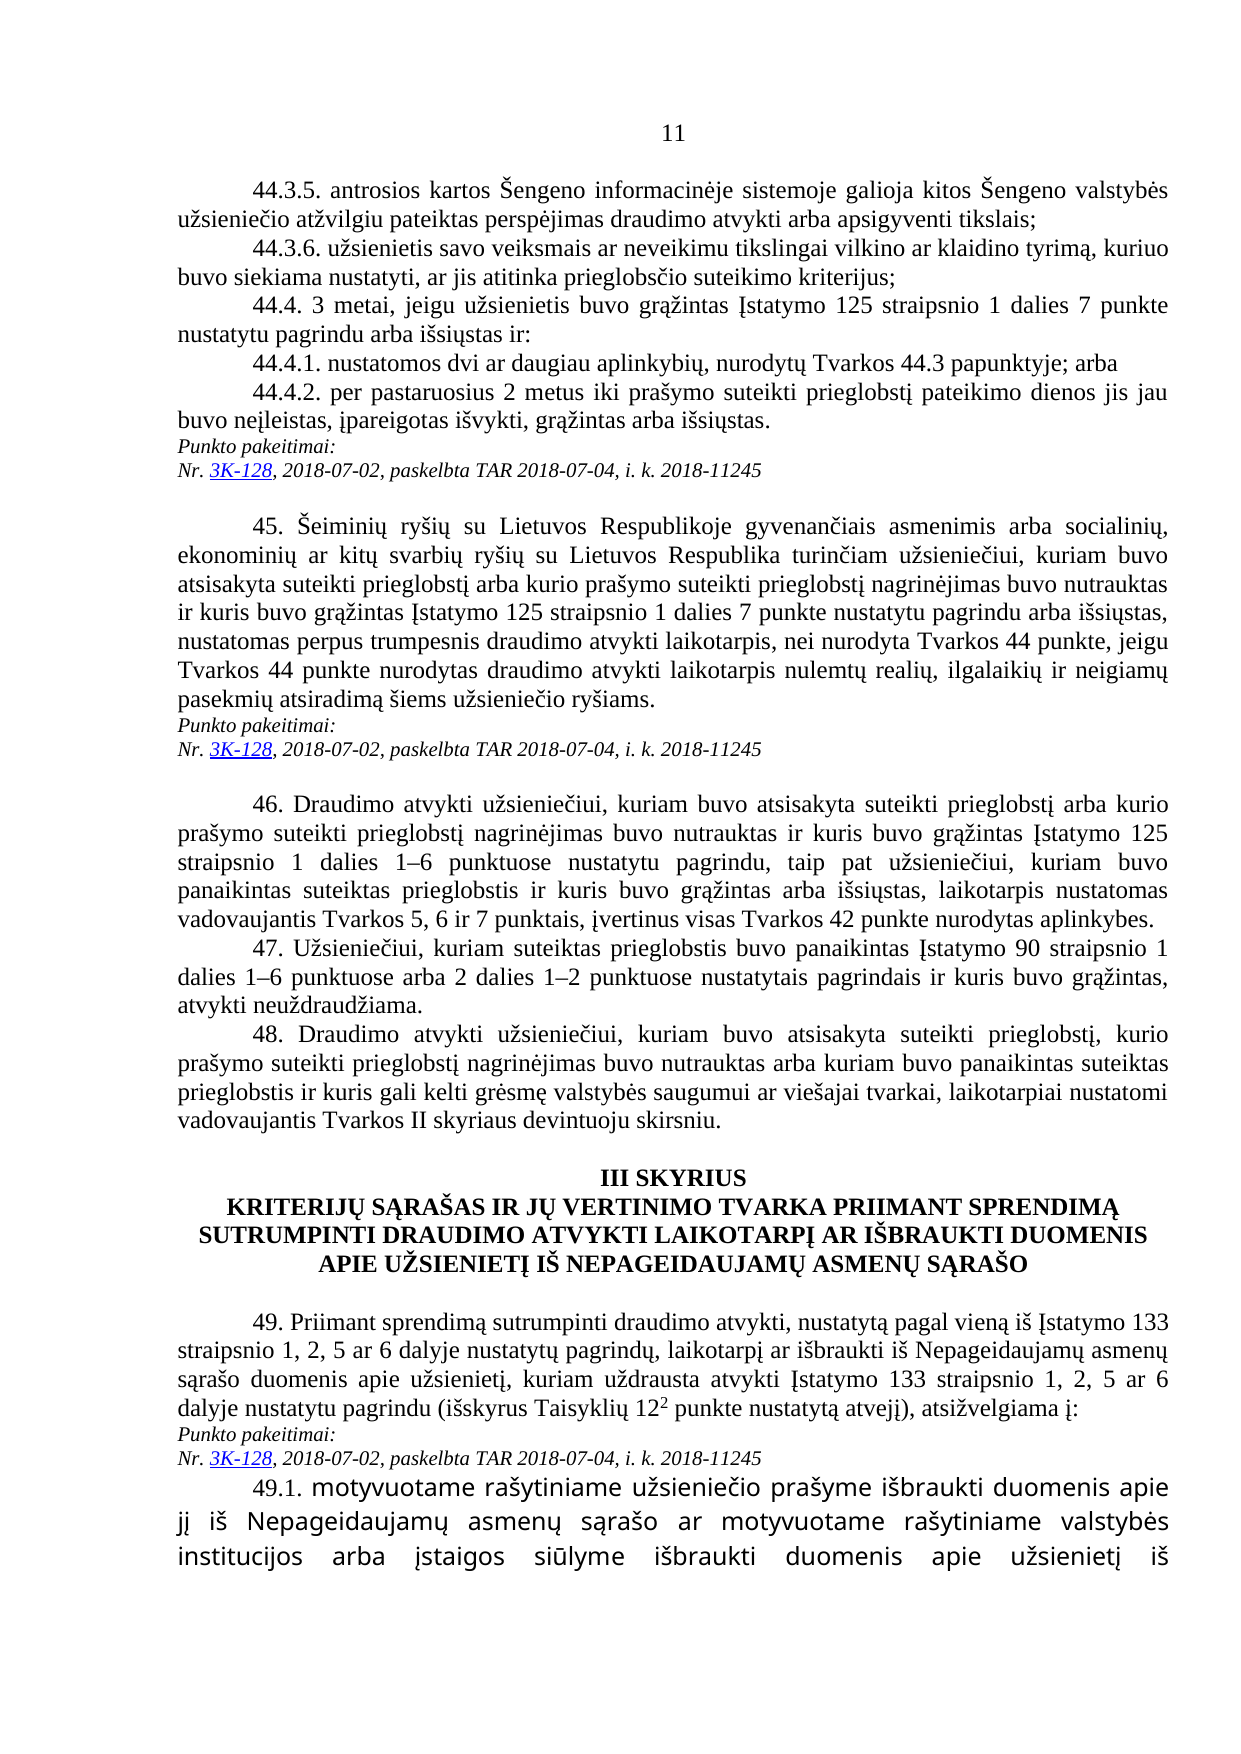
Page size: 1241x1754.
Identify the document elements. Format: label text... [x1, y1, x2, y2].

text 48. Draudimo atvykti užsieniečiui, kuriam buvo atsisakyta suteikti prieglobstį, kurio prašymo suteikti prieglobstį nagrinėjimas buvo nutrauktas arba kuriam buvo panaikintas suteiktas prieglobstis ir kuris gali kelti grėsmę valstybės saugumui ar viešajai tvarkai, laikotarpiai nustatomi vadovaujantis Tvarkos II skyriaus devintuoju skirsniu. [177, 1019, 1169, 1134]
text 45. Šeiminių ryšių su Lietuvos Respublikoje gyvenančiais asmenimis arba socialinių, ekonominių ar kitų svarbių ryšių su Lietuvos Respublika turinčiam užsieniečiui, kuriam buvo atsisakyta suteikti prieglobstį arba kurio prašymo suteikti prieglobstį nagrinėjimas buvo nutrauktas ir kuris buvo grąžintas Įstatymo 125 straipsnio 1 dalies 7 punkte nustatytu pagrindu arba išsiųstas, nustatomas perpus trumpesnis draudimo atvykti laikotarpis, nei nurodyta Tvarkos 44 punkte, jeigu Tvarkos 44 punkte nurodytas draudimo atvykti laikotarpis nulemtų realių, ilgalaikių ir neigiamų pasekmių atsiradimą šiems užsieniečio ryšiams. [177, 511, 1169, 712]
text Punkto pakeitimai: [177, 712, 1169, 737]
text 47. Užsieniečiui, kuriam suteiktas prieglobstis buvo panaikintas Įstatymo 90 straipsnio 1 dalies 1–6 punktuose arba 2 dalies 1–2 punktuose nustatytais pagrindais ir kuris buvo grąžintas, atvykti neuždraudžiama. [177, 933, 1169, 1019]
text 44.3.5. antrosios kartos Šengeno informacinėje sistemoje galioja kitos Šengeno valstybės užsieniečio atžvilgiu pateiktas perspėjimas draudimo atvykti arba apsigyventi tikslais; [177, 176, 1169, 233]
text Nr. 3K-128, 2018-07-02, paskelbta TAR 2018-07-04, i. k. 2018-11245 [177, 458, 1169, 482]
text 44.4.1. nustatomos dvi ar daugiau aplinkybių, nurodytų Tvarkos 44.3 papunktyje; arba [177, 348, 1169, 377]
text Punkto pakeitimai: [177, 434, 1169, 458]
text 44.4.2. per pastaruosius 2 metus iki prašymo suteikti prieglobstį pateikimo dienos jis jau buvo neįleistas, įpareigotas išvykti, grąžintas arba išsiųstas. [177, 377, 1169, 434]
text KRITERIJŲ SĄRAŠAS IR JŲ VERTINIMO TVARKA PRIIMANT SPRENDIMĄ sutrumpinti draudimo atvykti laikOTARPĮ ar išbraukti duomenis apie užsienietį iš nepageidaujamų asmenų sąrašo [177, 1192, 1169, 1278]
text Nr. 3K-128, 2018-07-02, paskelbta TAR 2018-07-04, i. k. 2018-11245 [177, 737, 1169, 761]
text 44.4. 3 metai, jeigu užsienietis buvo grąžintas Įstatymo 125 straipsnio 1 dalies 7 punkte nustatytu pagrindu arba išsiųstas ir: [177, 291, 1169, 348]
text 49.1. motyvuotame rašytiniame užsieniečio prašyme išbraukti duomenis apie jį iš Nepageidaujamų asmenų sąrašo ar motyvuotame rašytiniame valstybės institucijos arba įstaigos siūlyme išbraukti duomenis apie užsienietį iš [177, 1470, 1169, 1572]
text 46. Draudimo atvykti užsieniečiui, kuriam buvo atsisakyta suteikti prieglobstį arba kurio prašymo suteikti prieglobstį nagrinėjimas buvo nutrauktas ir kuris buvo grąžintas Įstatymo 125 straipsnio 1 dalies 1–6 punktuose nustatytu pagrindu, taip pat užsieniečiui, kuriam buvo panaikintas suteiktas prieglobstis ir kuris buvo grąžintas arba išsiųstas, laikotarpis nustatomas vadovaujantis Tvarkos 5, 6 ir 7 punktais, įvertinus visas Tvarkos 42 punkte nurodytas aplinkybes. [177, 789, 1169, 933]
text 44.3.6. užsienietis savo veiksmais ar neveikimu tikslingai vilkino ar klaidino tyrimą, kuriuo buvo siekiama nustatyti, ar jis atitinka prieglobsčio suteikimo kriterijus; [177, 233, 1169, 291]
text III SKYRIUS [177, 1163, 1169, 1192]
text 49. Priimant sprendimą sutrumpinti draudimo atvykti, nustatytą pagal vieną iš Įstatymo 133 straipsnio 1, 2, 5 ar 6 dalyje nustatytų pagrindų, laikotarpį ar išbraukti iš Nepageidaujamų asmenų sąrašo duomenis apie užsienietį, kuriam uždrausta atvykti Įstatymo 133 straipsnio 1, 2, 5 ar 6 dalyje nustatytu pagrindu (išskyrus Taisyklių 122 punkte nustatytą atvejį), atsižvelgiama į: [177, 1307, 1169, 1422]
text Nr. 3K-128, 2018-07-02, paskelbta TAR 2018-07-04, i. k. 2018-11245 [177, 1446, 1169, 1470]
text Punkto pakeitimai: [177, 1422, 1169, 1446]
